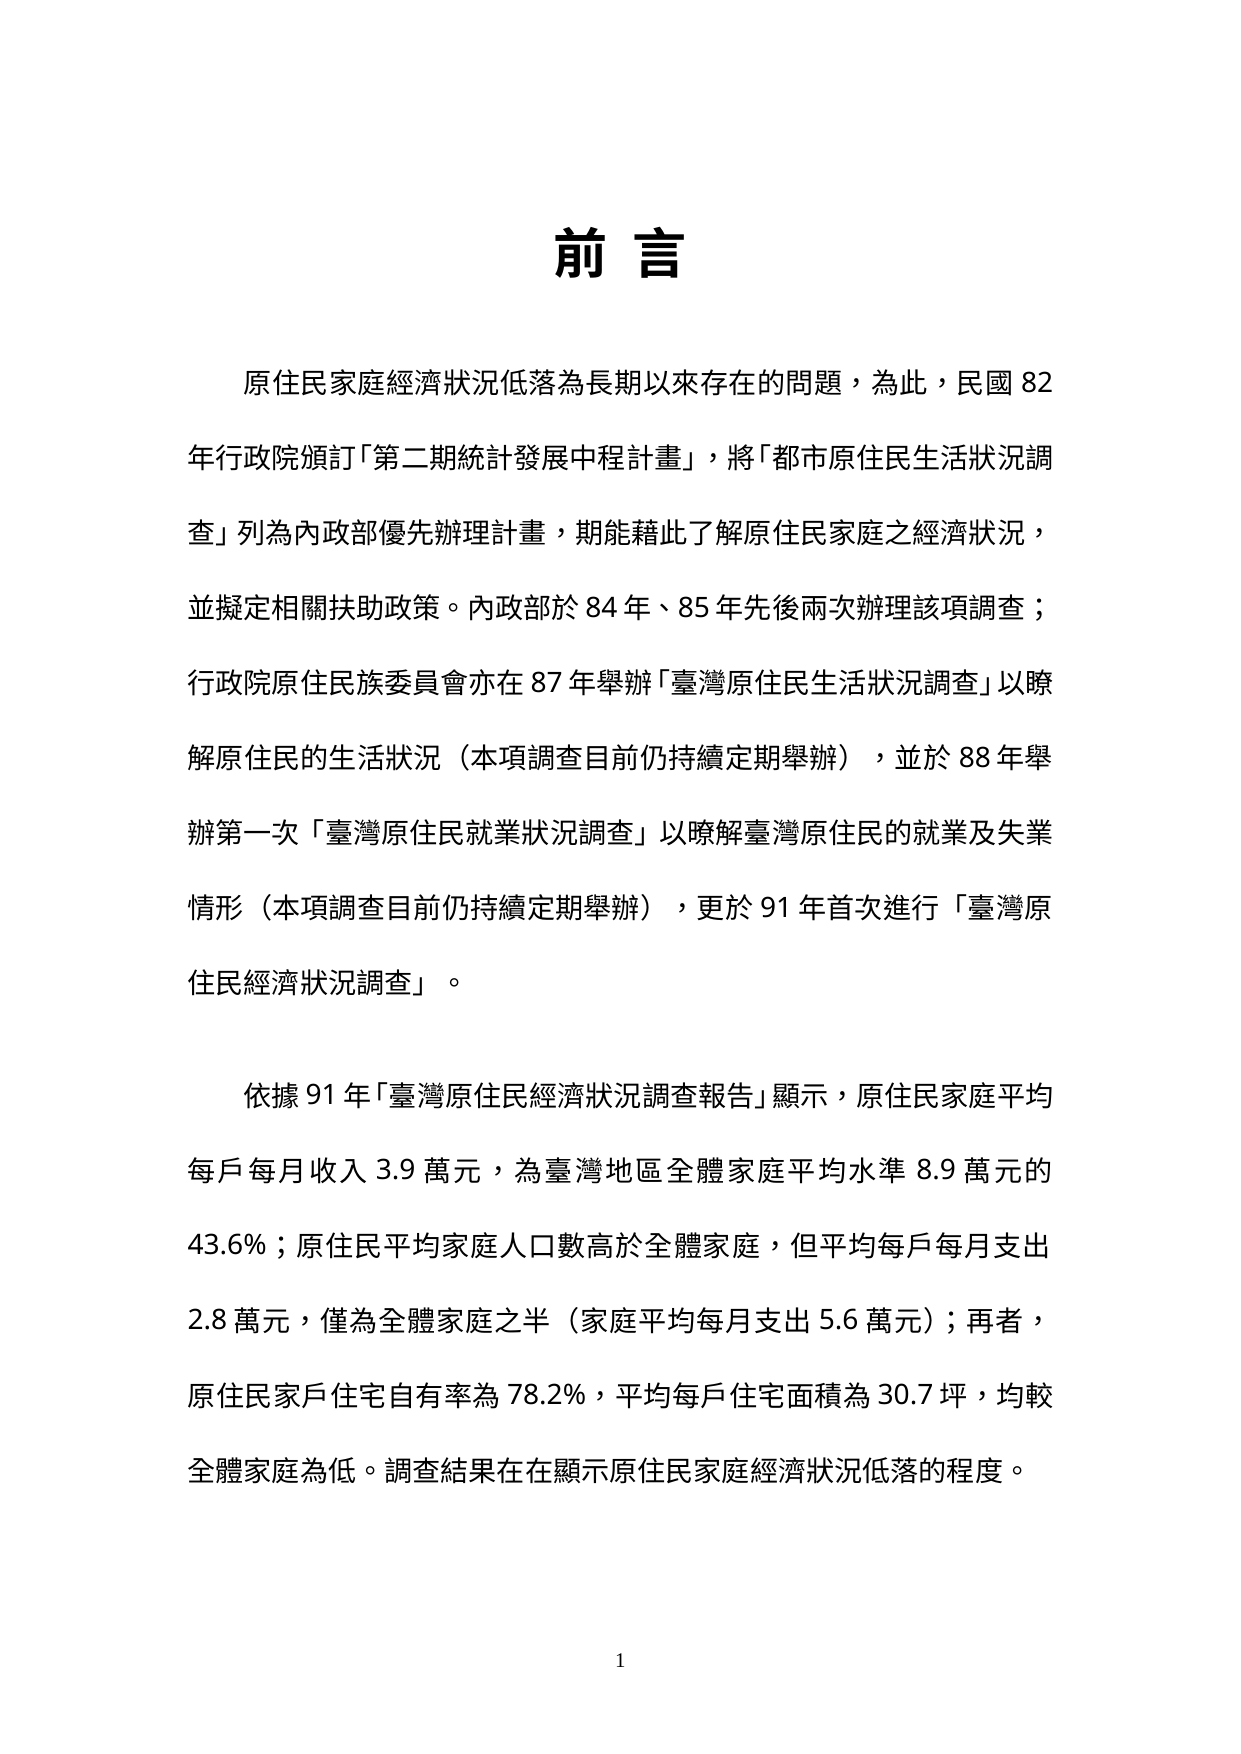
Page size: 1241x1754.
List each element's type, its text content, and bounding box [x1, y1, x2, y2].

text 前 言 [187, 187, 1053, 300]
text 原住民家庭經濟狀況低落為長期以來存在的問題，為此，民國82年行政院頒訂「第二期統計發展中程計畫」，將「都市原住民生活狀況調查」列為內政部優先辦理計畫，期能藉此了解原住民家庭之經濟狀況，並擬定相關扶助政策。內政部於84年、85年先後兩次辦理該項調查；行政院原住民族委員會亦在87年舉辦「臺灣原住民生活狀況調查」以瞭解原住民的生活狀況（本項調查目前仍持續定期舉辦），並於88年舉辦第一次「臺灣原住民就業狀況調查」以暸解臺灣原住民的就業及失業情形（本項調查目前仍持續定期舉辦），更於91年首次進行「臺灣原住民經濟狀況調查」。 [187, 337, 1053, 1012]
text 依據91年「臺灣原住民經濟狀況調查報告」顯示，原住民家庭平均每戶每月收入3.9萬元，為臺灣地區全體家庭平均水準8.9萬元的43.6%；原住民平均家庭人口數高於全體家庭，但平均每戶每月支出2.8萬元，僅為全體家庭之半（家庭平均每月支出5.6萬元）；再者，原住民家戶住宅自有率為78.2%，平均每戶住宅面積為30.7坪，均較全體家庭為低。調查結果在在顯示原住民家庭經濟狀況低落的程度。 [187, 1050, 1053, 1500]
